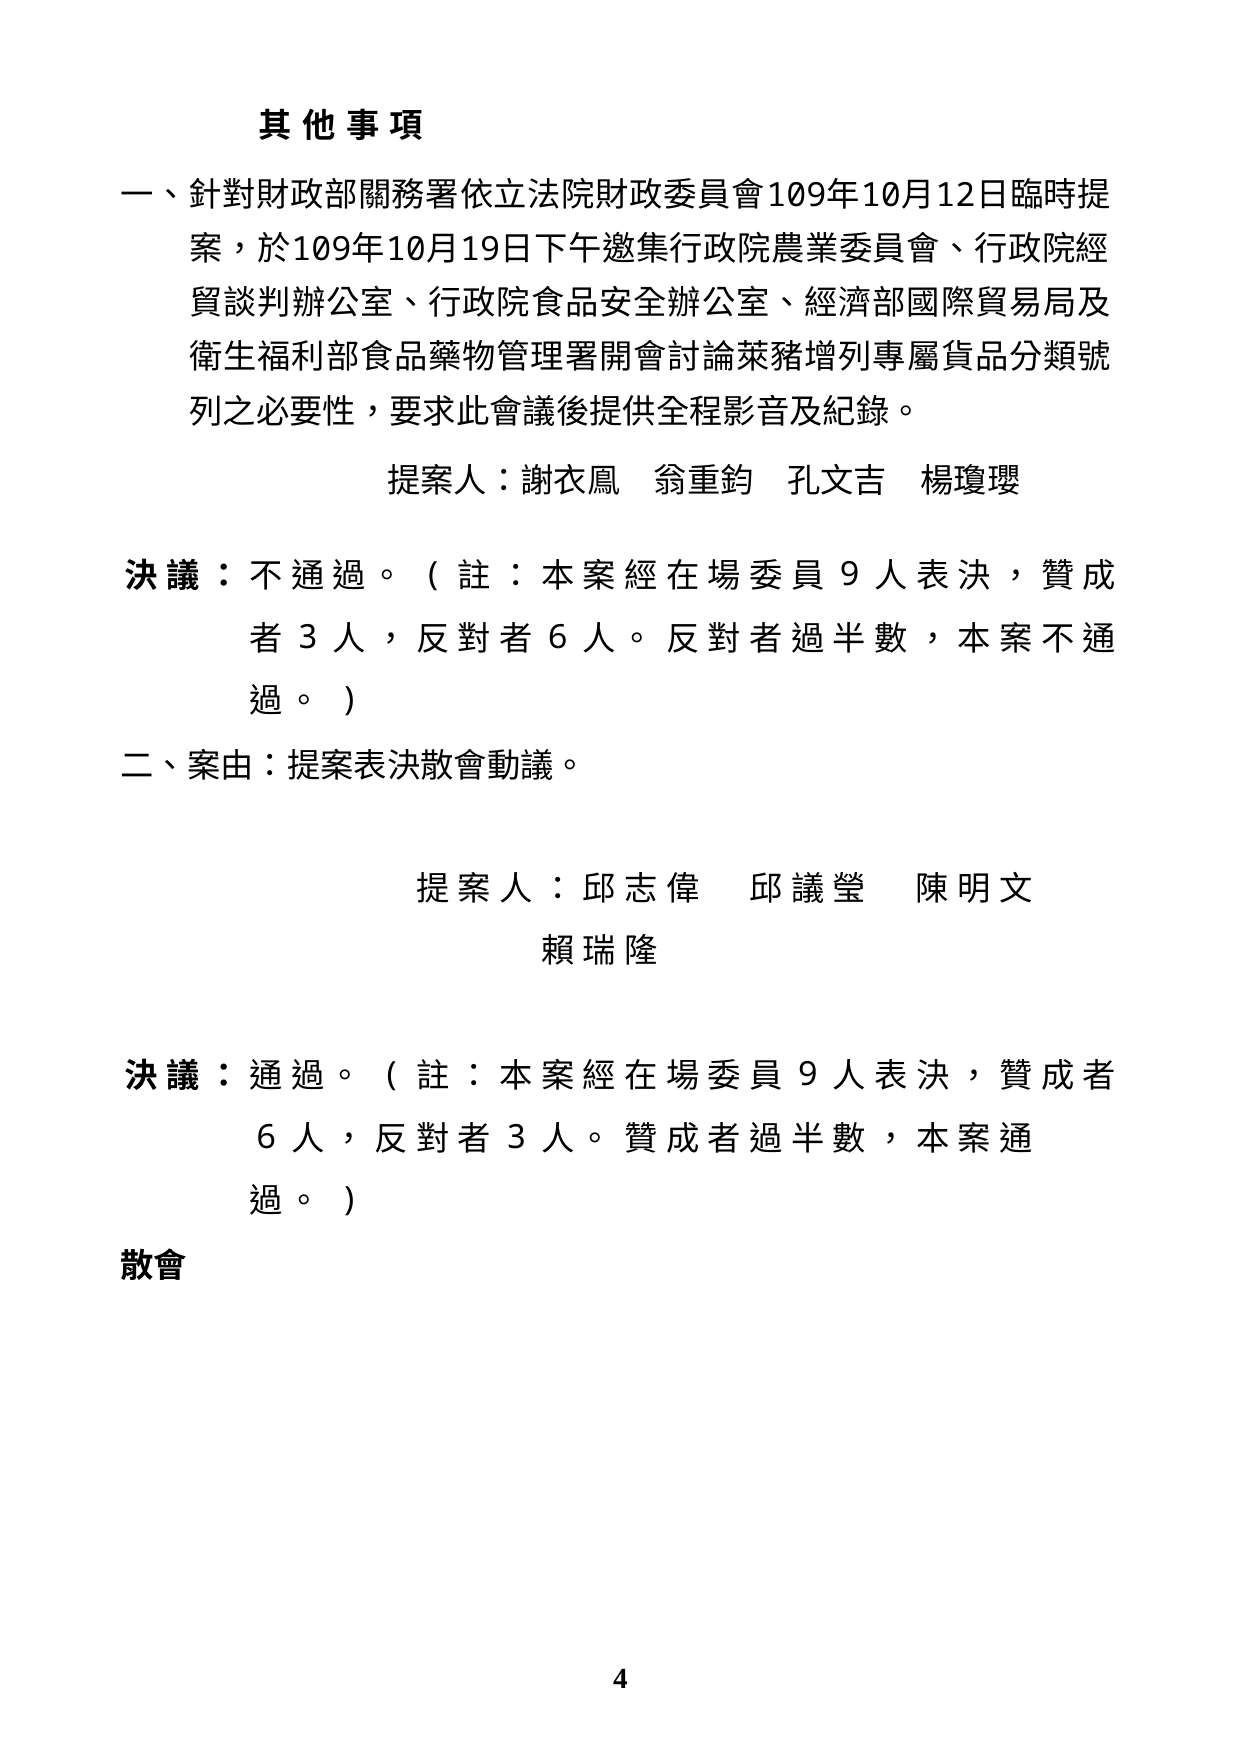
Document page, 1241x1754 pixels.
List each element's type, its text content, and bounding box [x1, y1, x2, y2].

text 提案人：邱志偉 邱議瑩 陳明文 賴瑞隆 [397, 844, 1055, 969]
text 一、針對財政部關務署依立法院財政委員會109年10月12日臨時提案，於109年10月19日下午邀集行政院農業委員會、行政院經貿談判辦公室、行政院食品安全辦公室、經濟部國際貿易局及衛生福利部食品藥物管理署開會討論萊豬增列專屬貨品分類號列之必要性，要求此會議後提供全程影音及紀錄。 [120, 163, 1111, 434]
text 提案人：謝衣鳯 翁重鈞 孔文吉 楊瓊瓔 [120, 449, 1111, 503]
text 其他事項 [258, 94, 1120, 148]
text 散會 [120, 1234, 1111, 1288]
text 決議：通過。(註：本案經在場委員9人表決，贊成者6人，反對者3人。贊成者過半數，本案通過。) [120, 1031, 1120, 1219]
text 二、案由：提案表決散會動議。 [120, 734, 1111, 788]
text 決議：不通過。(註：本案經在場委員9人表決，贊成者3人，反對者6人。反對者過半數，本案不通過。) [120, 531, 1120, 719]
